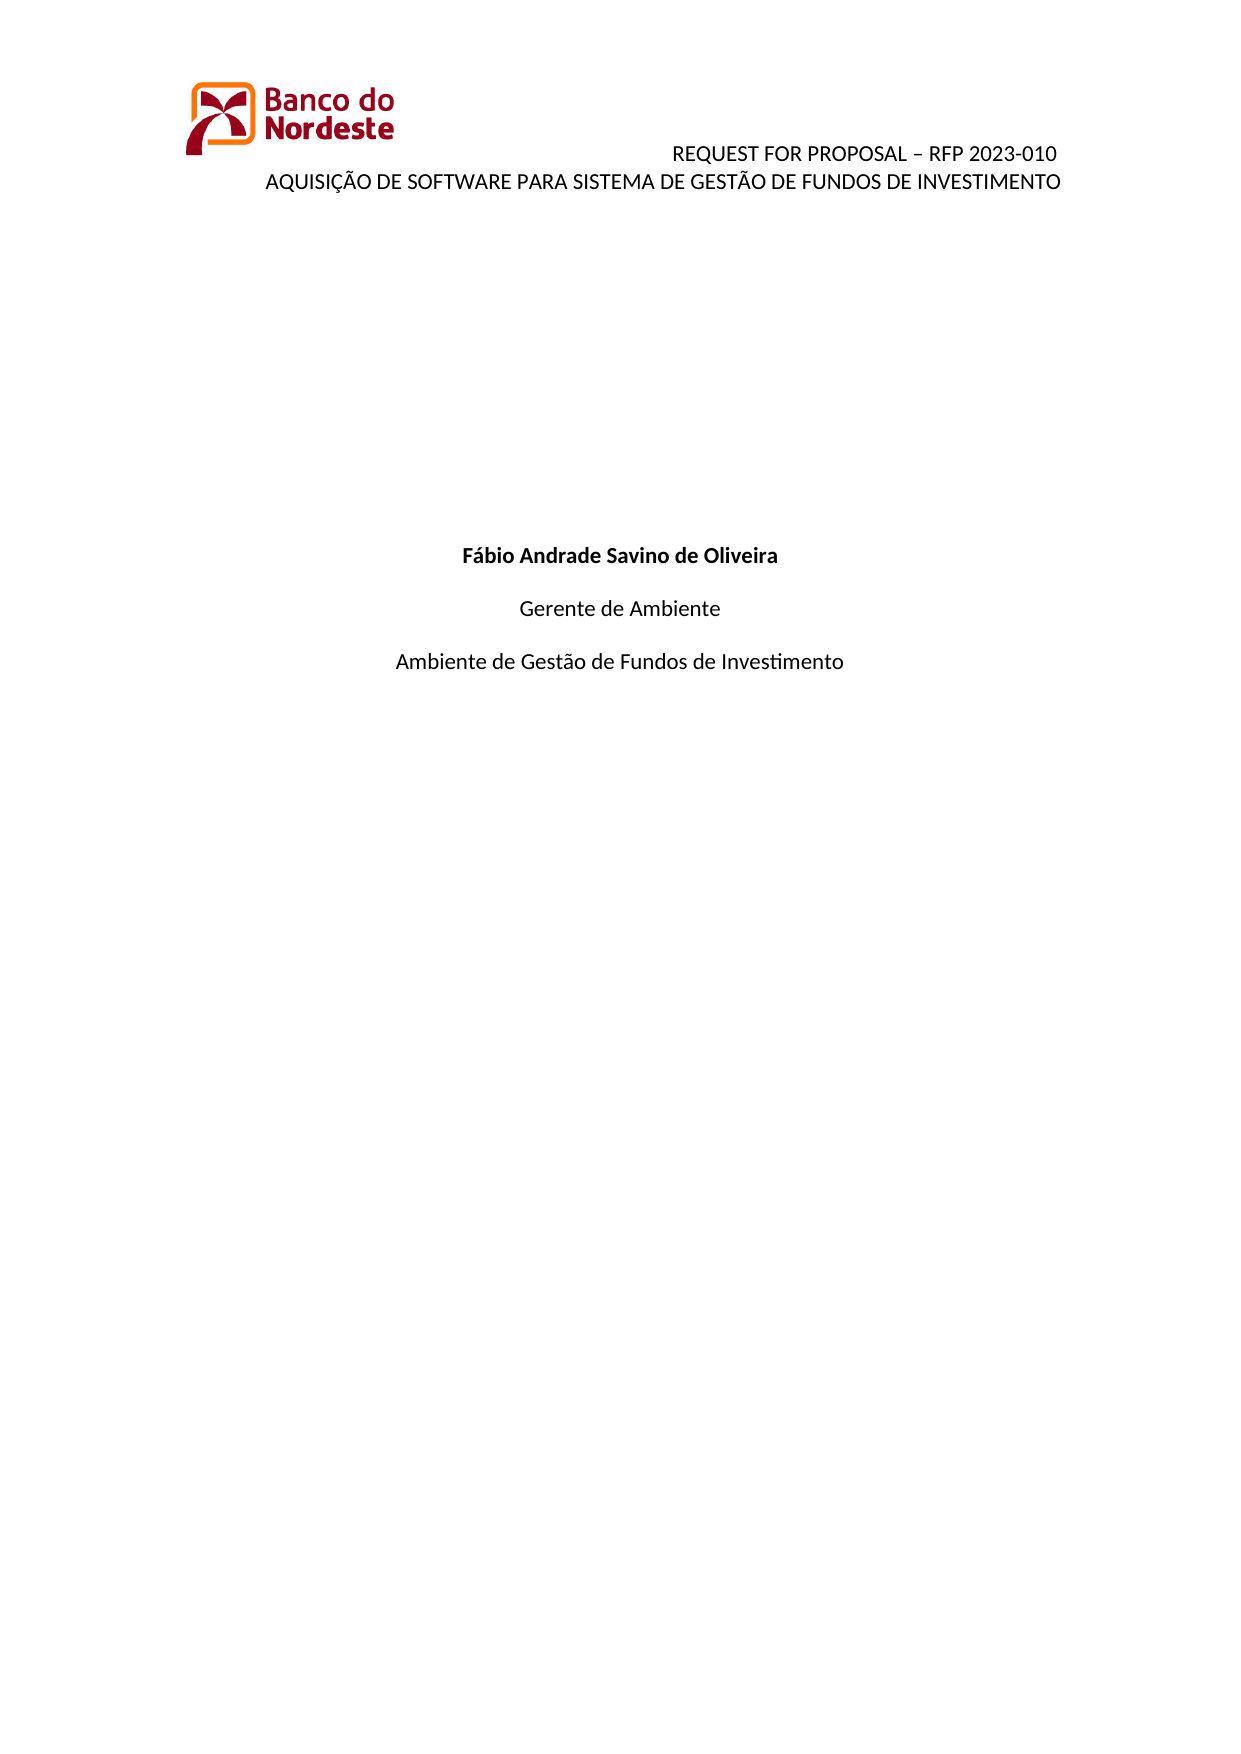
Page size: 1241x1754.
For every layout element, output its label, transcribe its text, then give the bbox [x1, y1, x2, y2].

text Fábio Andrade Savino de Oliveira [177, 541, 1063, 569]
text Gerente de Ambiente [177, 594, 1063, 622]
text Ambiente de Gestão de Fundos de Investimento [177, 647, 1063, 675]
